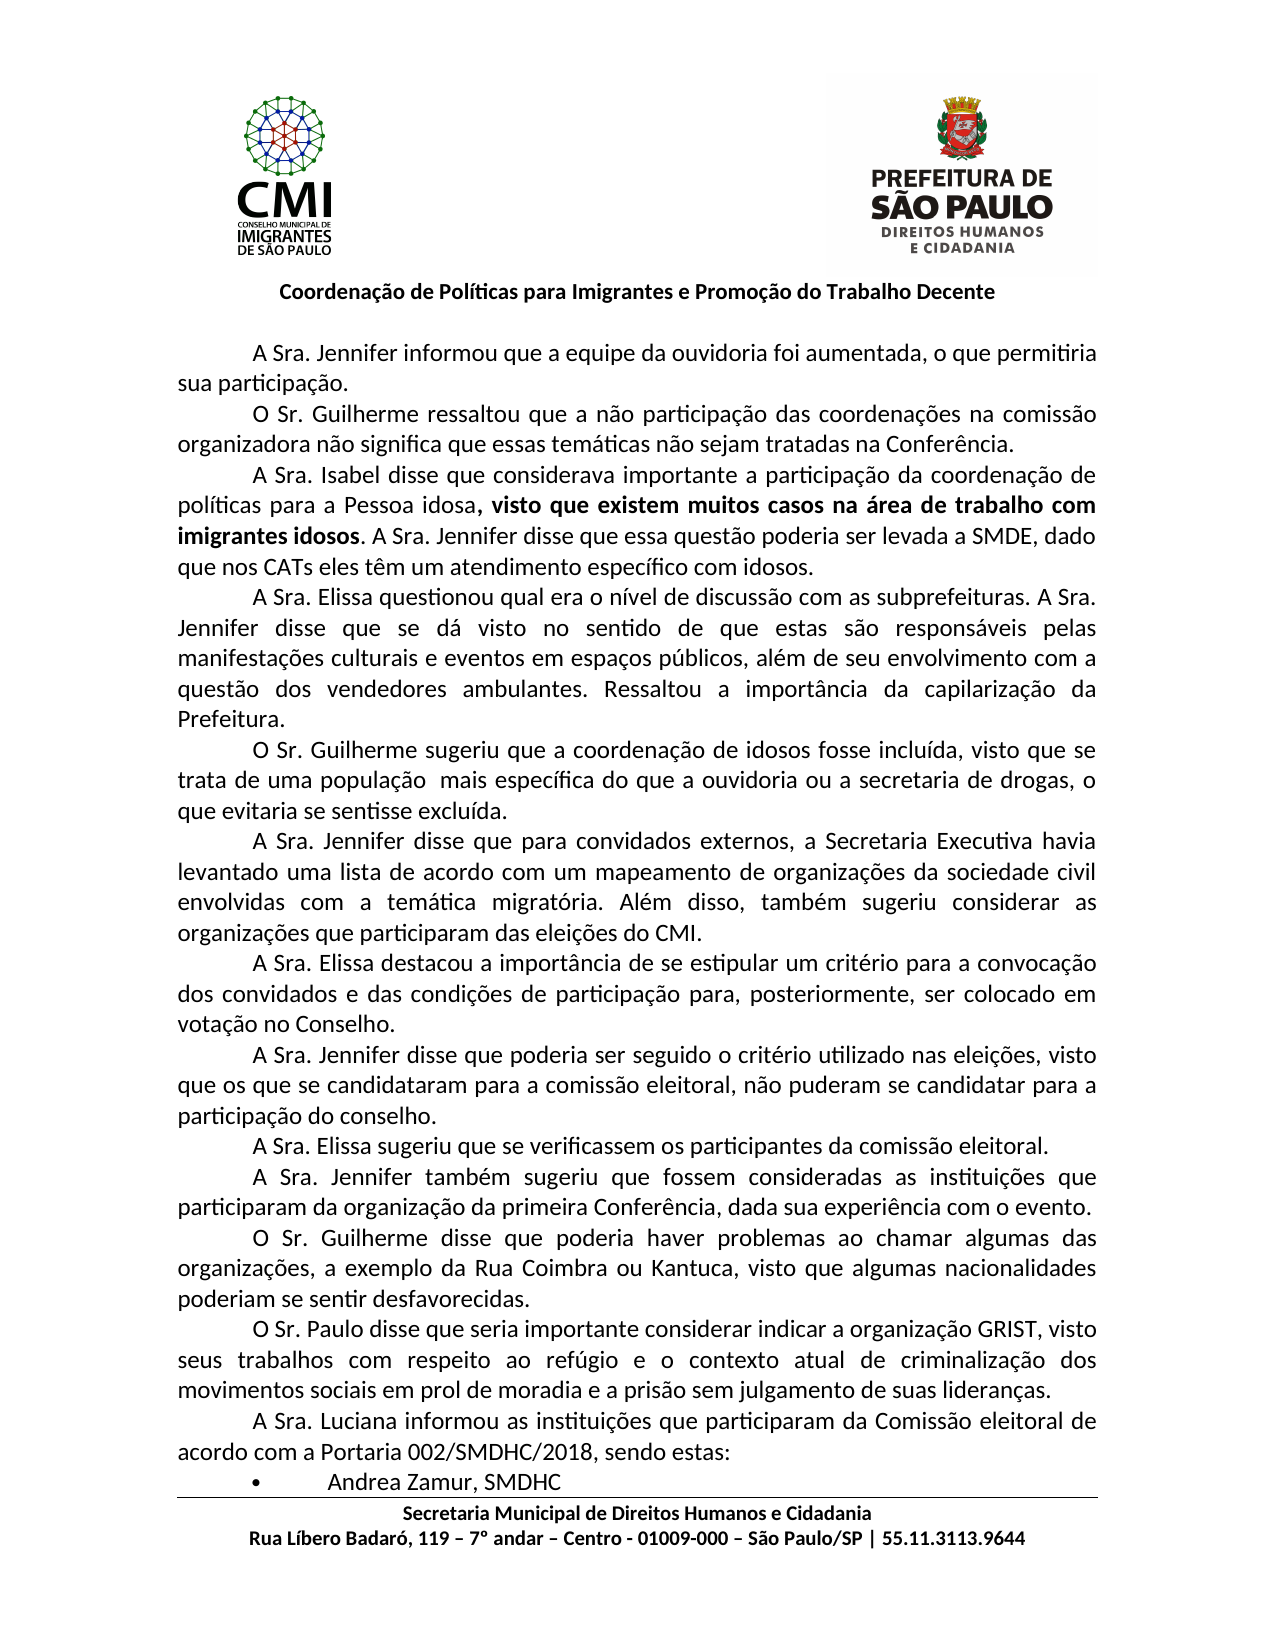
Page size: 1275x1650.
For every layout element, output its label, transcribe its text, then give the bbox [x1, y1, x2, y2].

text A Sra. Elissa questionou qual era o nível de discussão com as subprefeituras. A Sra. Jennifer disse que se dá visto no sentido de que estas são responsáveis pelas manifestações culturais e eventos em espaços públicos, além de seu envolvimento com a questão dos vendedores ambulantes. Ressaltou a importância da capilarização da Prefeitura. [177, 581, 1098, 734]
text A Sra. Jennifer informou que a equipe da ouvidoria foi aumentada, o que permitiria sua participação. [177, 337, 1098, 398]
text O Sr. Paulo disse que seria importante considerar indicar a organização GRIST, visto seus trabalhos com respeito ao refúgio e o contexto atual de criminalização dos movimentos sociais em prol de moradia e a prisão sem julgamento de suas lideranças. [177, 1314, 1098, 1405]
picture [826, 73, 1098, 277]
text A Sra. Elissa sugeriu que se verificassem os participantes da comissão eleitoral. [177, 1131, 1098, 1161]
text A Sra. Jennifer disse que poderia ser seguido o critério utilizado nas eleições, visto que os que se candidataram para a comissão eleitoral, não puderam se candidatar para a participação do conselho. [177, 1039, 1098, 1131]
text A Sra. Elissa destacou a importância de se estipular um critério para a convocação dos convidados e das condições de participação para, posteriormente, ser colocado em votação no Conselho. [177, 947, 1098, 1039]
text O Sr. Guilherme sugeriu que a coordenação de idosos fosse incluída, visto que se trata de uma população mais específica do que a ouvidoria ou a secretaria de drogas, o que evitaria se sentisse excluída. [177, 734, 1098, 825]
text O Sr. Guilherme disse que poderia haver problemas ao chamar algumas das organizações, a exemplo da Rua Coimbra ou Kantuca, visto que algumas nacionalidades poderiam se sentir desfavorecidas. [177, 1222, 1098, 1314]
picture [197, 87, 372, 262]
text A Sra. Jennifer também sugeriu que fossem consideradas as instituições que participaram da organização da primeira Conferência, dada sua experiência com o evento. [177, 1161, 1098, 1222]
text A Sra. Isabel disse que considerava importante a participação da coordenação de políticas para a Pessoa idosa, visto que existem muitos casos na área de trabalho com imigrantes idosos. A Sra. Jennifer disse que essa questão poderia ser levada a SMDE, dado que nos CATs eles têm um atendimento específico com idosos. [177, 459, 1098, 581]
text O Sr. Guilherme ressaltou que a não participação das coordenações na comissão organizadora não significa que essas temáticas não sejam tratadas na Conferência. [177, 398, 1098, 459]
list Andrea Zamur, SMDHC [177, 1466, 1098, 1497]
text A Sra. Luciana informou as instituições que participaram da Comissão eleitoral de acordo com a Portaria 002/SMDHC/2018, sendo estas: [177, 1405, 1098, 1466]
text A Sra. Jennifer disse que para convidados externos, a Secretaria Executiva havia levantado uma lista de acordo com um mapeamento de organizações da sociedade civil envolvidas com a temática migratória. Além disso, também sugeriu considerar as organizações que participaram das eleições do CMI. [177, 825, 1098, 947]
